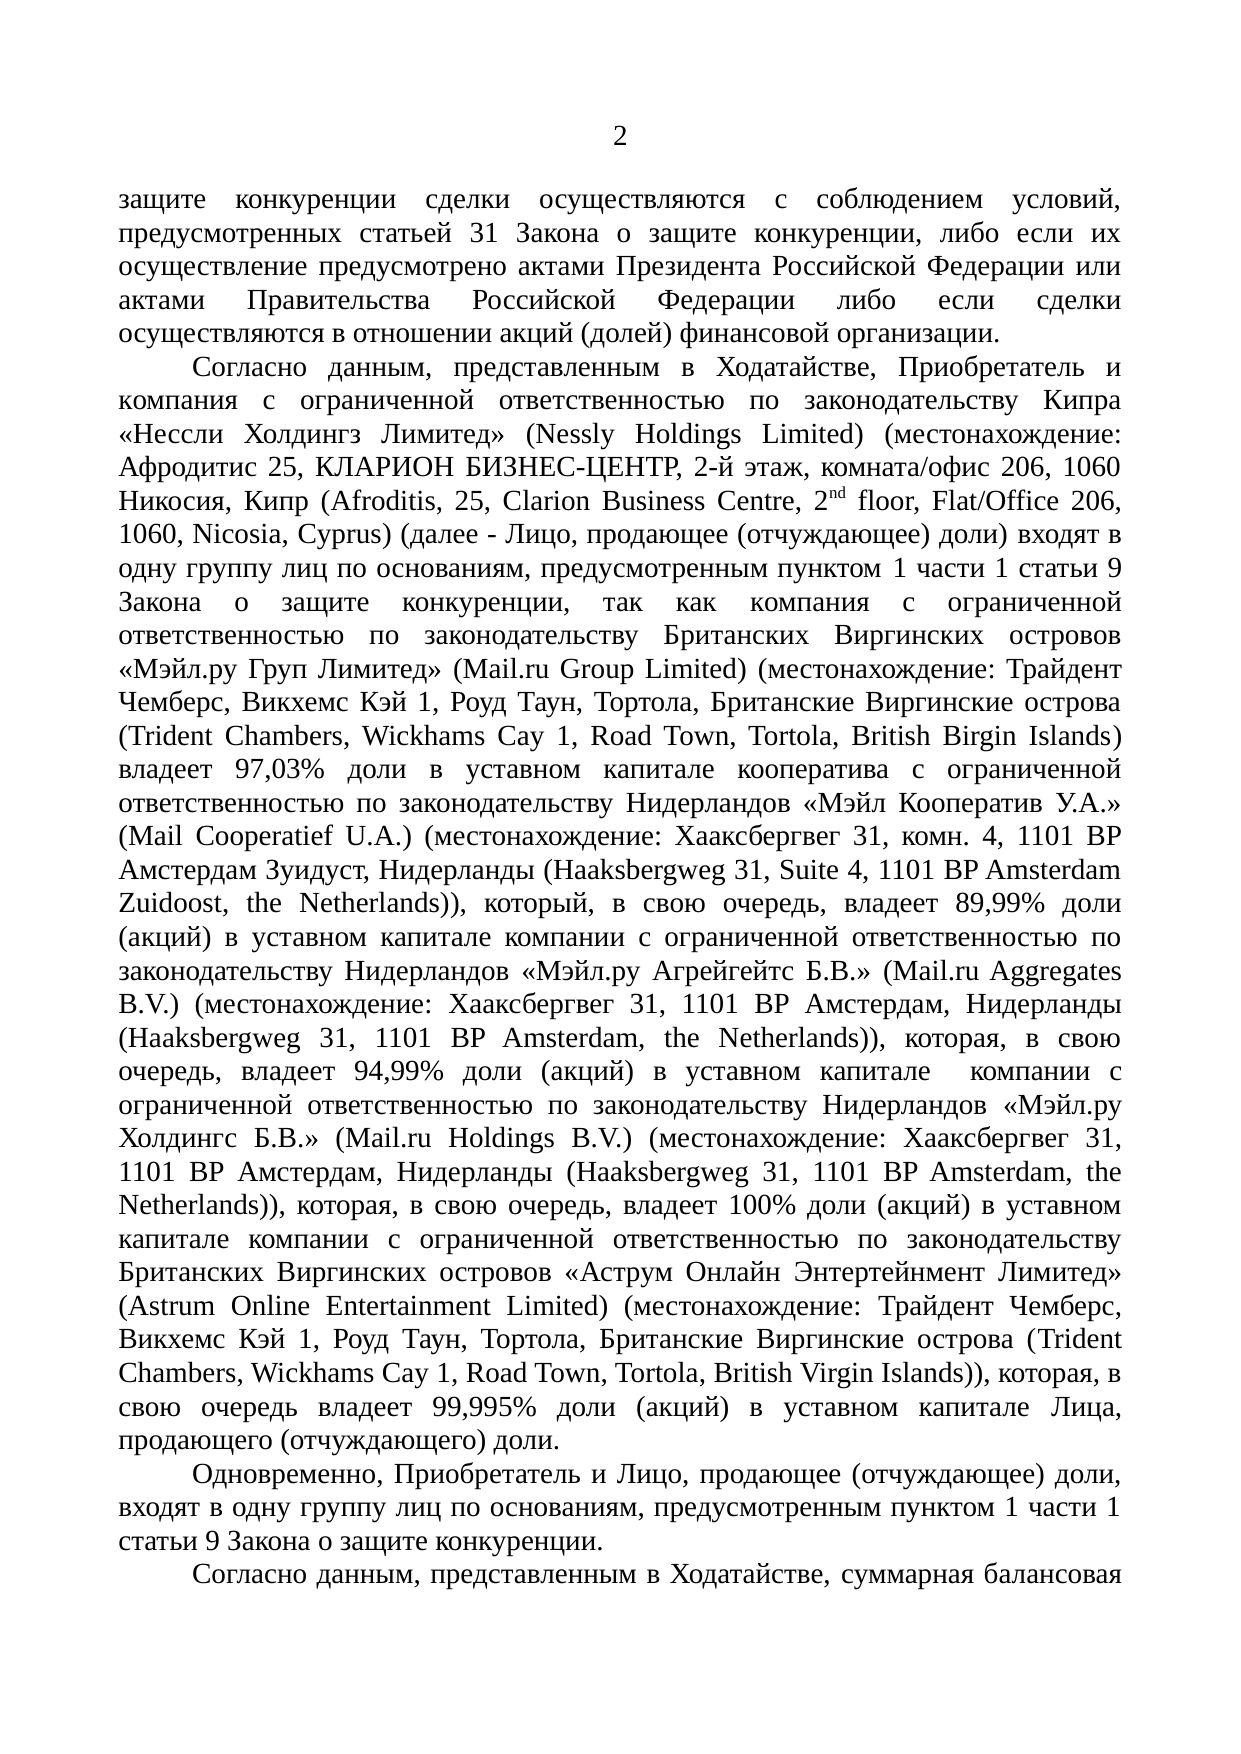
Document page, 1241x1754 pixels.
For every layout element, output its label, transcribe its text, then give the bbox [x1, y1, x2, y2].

text защите конкуренции сделки осуществляются с соблюдением условий, предусмотренных статьей 31 Закона о защите конкуренции, либо если их осуществление предусмотрено актами Президента Российской Федерации или актами Правительства Российской Федерации либо если сделки осуществляются в отношении акций (долей) финансовой организации. [118, 181, 1122, 349]
text Согласно данным, представленным в Ходатайстве, cуммарная балансовая [118, 1556, 1122, 1590]
text Одновременно, Приобретатель и Лицо, продающее (отчуждающее) доли, входят в одну группу лиц по основаниям, предусмотренным пунктом 1 части 1 статьи 9 Закона о защите конкуренции. [118, 1456, 1122, 1556]
text Согласно данным, представленным в Ходатайстве, Приобретатель и компания с ограниченной ответственностью по законодательству Кипра «Нессли Холдингз Лимитед» (Nessly Holdings Limited) (местонахождение: Афродитис 25, КЛАРИОН БИЗНЕС-ЦЕНТР, 2-й этаж, комната/офис 206, 1060 Никосия, Кипр (Afroditis, 25, Clarion Business Centre, 2nd floor, Flat/Office 206, 1060, Nicosia, Cyprus) (далее - Лицо, продающее (отчуждающее) доли) входят в одну группу лиц по основаниям, предусмотренным пунктом 1 части 1 статьи 9 Закона о защите конкуренции, так как компания с ограниченной ответственностью по законодательству Британских Виргинских островов «Мэйл.ру Груп Лимитед» (Mail.ru Group Limited) (местонахождение: Трайдент Чемберс, Викхемс Кэй 1, Роуд Таун, Тортола, Британские Виргинские острова (Trident Chambers, Wickhams Cay 1, Road Town, Tortola, British Birgin Islands) владеет 97,03% доли в уставном капитале кооператива с ограниченной ответственностью по законодательству Нидерландов «Мэйл Кооператив У.А.» (Mail Cooperatief U.A.) (местонахождение: Хааксбергвег 31, комн. 4, 1101 BP Амстердам Зуидуст, Нидерланды (Haaksbergweg 31, Suite 4, 1101 BP Amsterdam Zuidoost, the Netherlands)), который, в свою очередь, владеет 89,99% доли (акций) в уставном капитале компании с ограниченной ответственностью по законодательству Нидерландов «Мэйл.ру Агрейгейтс Б.В.» (Mail.ru Aggregates B.V.) (местонахождение: Хааксбергвег 31, 1101 BP Амстердам, Нидерланды (Haaksbergweg 31, 1101 BP Amsterdam, the Netherlands)), которая, в свою очередь, владеет 94,99% доли (акций) в уставном капитале компании с ограниченной ответственностью по законодательству Нидерландов «Мэйл.ру Холдингc Б.В.» (Mail.ru Holdings B.V.) (местонахождение: Хааксбергвег 31, 1101 BP Амстердам, Нидерланды (Haaksbergweg 31, 1101 BP Amsterdam, the Netherlands)), которая, в свою очередь, владеет 100% доли (акций) в уставном капитале компании с ограниченной ответственностью по законодательству Британских Виргинских островов «Аструм Онлайн Энтертейнмент Лимитед» (Astrum Online Entertainment Limited) (местонахождение: Трайдент Чемберс, Викхемс Кэй 1, Роуд Таун, Тортола, Британские Виргинские острова (Trident Chambers, Wickhams Cay 1, Road Town, Tortola, British Virgin Islands)), которая, в свою очередь владеет 99,995% доли (акций) в уставном капитале Лица, продающего (отчуждающего) доли. [118, 349, 1122, 1456]
